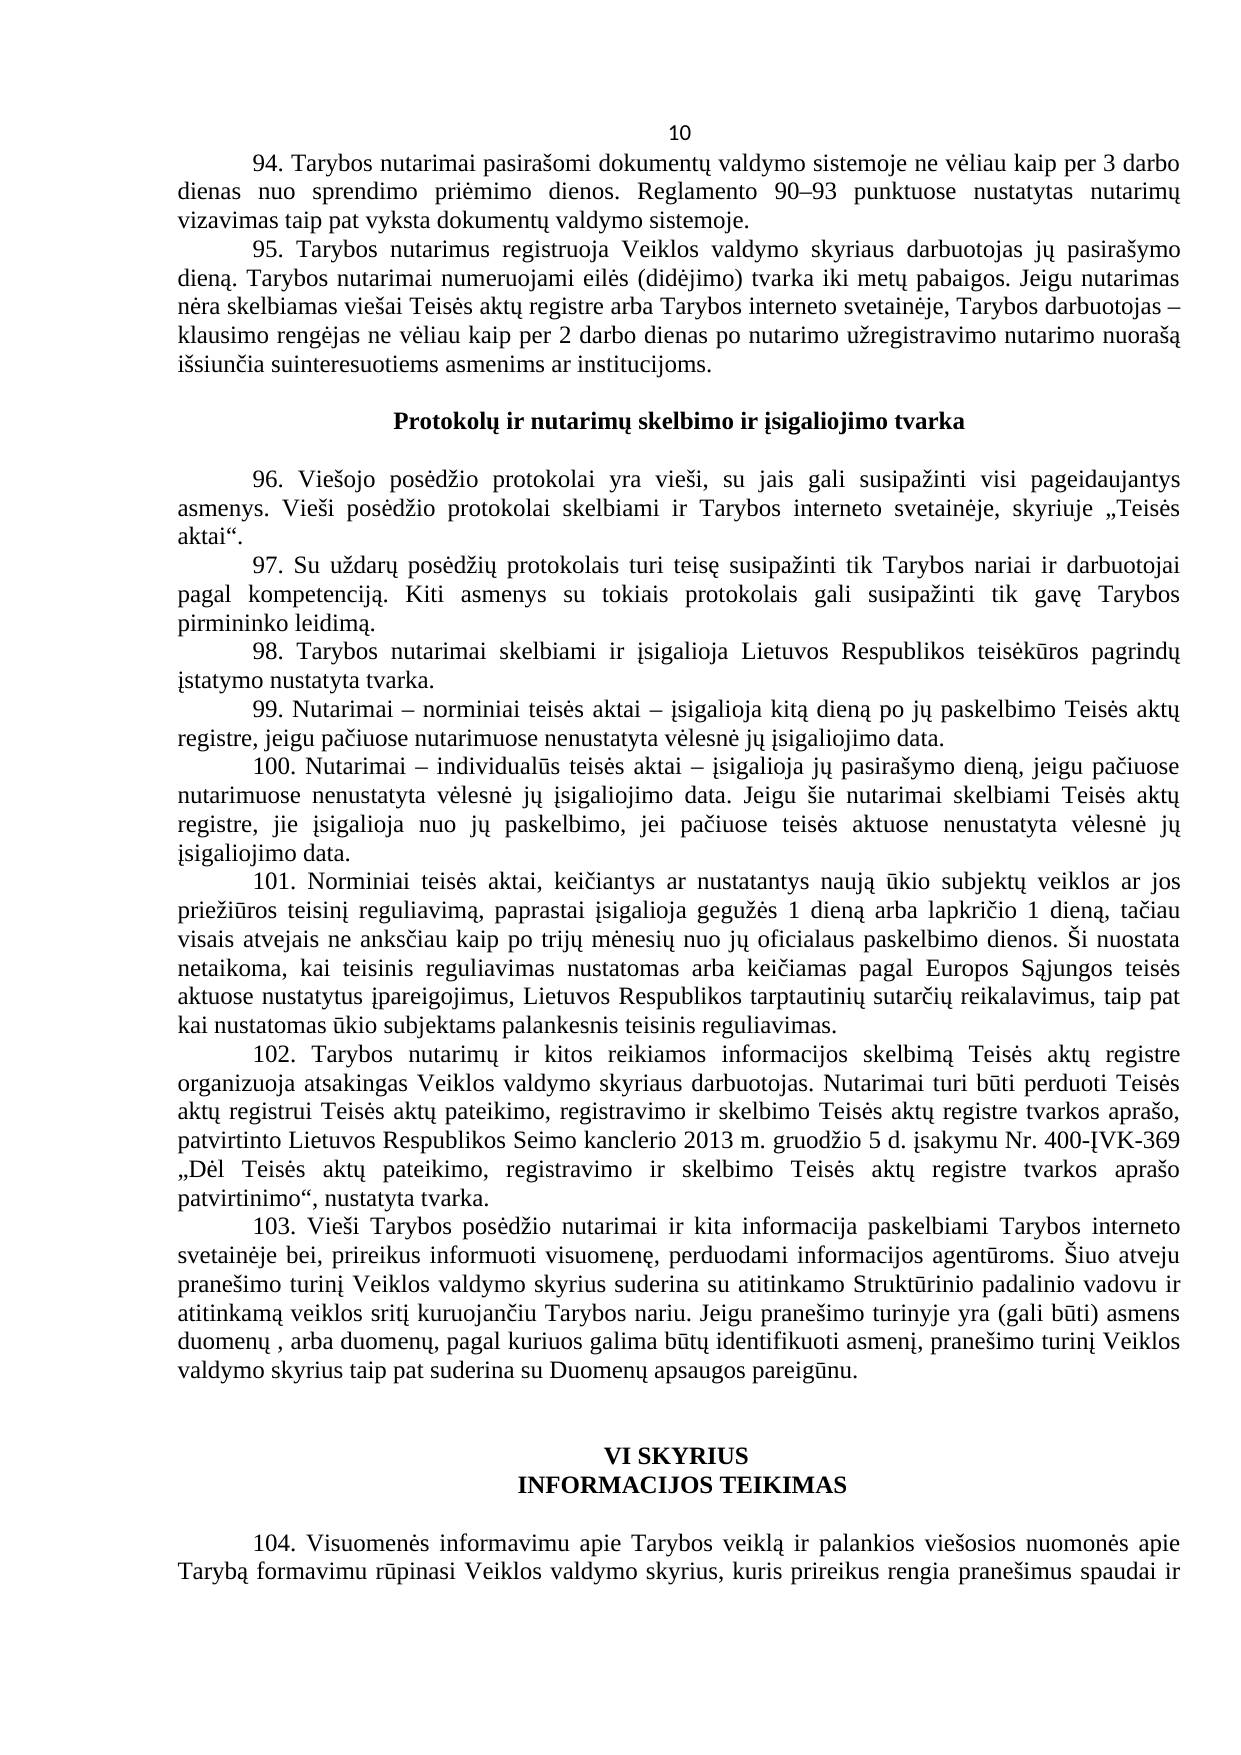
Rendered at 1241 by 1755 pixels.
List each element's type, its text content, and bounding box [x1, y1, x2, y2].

text VI SKYRIUS [177, 1441, 1181, 1470]
text 100. Nutarimai – individualūs teisės aktai – įsigalioja jų pasirašymo dieną, jeigu pačiuose nutarimuose nenustatyta vėlesnė jų įsigaliojimo data. Jeigu šie nutarimai skelbiami Teisės aktų registre, jie įsigalioja nuo jų paskelbimo, jei pačiuose teisės aktuose nenustatyta vėlesnė jų įsigaliojimo data. [177, 751, 1181, 866]
text 104. Visuomenės informavimu apie Tarybos veiklą ir palankios viešosios nuomonės apie Tarybą formavimu rūpinasi Veiklos valdymo skyrius, kuris prireikus rengia pranešimus spaudai ir [177, 1528, 1181, 1585]
text 101. Norminiai teisės aktai, keičiantys ar nustatantys naują ūkio subjektų veiklos ar jos priežiūros teisinį reguliavimą, paprastai įsigalioja gegužės 1 dieną arba lapkričio 1 dieną, tačiau visais atvejais ne anksčiau kaip po trijų mėnesių nuo jų oficialaus paskelbimo dienos. Ši nuostata netaikoma, kai teisinis reguliavimas nustatomas arba keičiamas pagal Europos Sąjungos teisės aktuose nustatytus įpareigojimus, Lietuvos Respublikos tarptautinių sutarčių reikalavimus, taip pat kai nustatomas ūkio subjektams palankesnis teisinis reguliavimas. [177, 866, 1181, 1039]
text 99. Nutarimai – norminiai teisės aktai – įsigalioja kitą dieną po jų paskelbimo Teisės aktų registre, jeigu pačiuose nutarimuose nenustatyta vėlesnė jų įsigaliojimo data. [177, 694, 1181, 751]
text 96. Viešojo posėdžio protokolai yra vieši, su jais gali susipažinti visi pageidaujantys asmenys. Vieši posėdžio protokolai skelbiami ir Tarybos interneto svetainėje, skyriuje „Teisės aktai“. [177, 464, 1181, 550]
text 102. Tarybos nutarimų ir kitos reikiamos informacijos skelbimą Teisės aktų registre organizuoja atsakingas Veiklos valdymo skyriaus darbuotojas. Nutarimai turi būti perduoti Teisės aktų registrui Teisės aktų pateikimo, registravimo ir skelbimo Teisės aktų registre tvarkos aprašo, patvirtinto Lietuvos Respublikos Seimo kanclerio 2013 m. gruodžio 5 d. įsakymu Nr. 400-ĮVK-369 „Dėl Teisės aktų pateikimo, registravimo ir skelbimo Teisės aktų registre tvarkos aprašo patvirtinimo“, nustatyta tvarka. [177, 1039, 1181, 1211]
text Protokolų ir nutarimų skelbimo ir įsigaliojimo tvarka [177, 406, 1181, 435]
text 103. Vieši Tarybos posėdžio nutarimai ir kita informacija paskelbiami Tarybos interneto svetainėje bei, prireikus informuoti visuomenę, perduodami informacijos agentūroms. Šiuo atveju pranešimo turinį Veiklos valdymo skyrius suderina su atitinkamo Struktūrinio padalinio vadovu ir atitinkamą veiklos sritį kuruojančiu Tarybos nariu. Jeigu pranešimo turinyje yra (gali būti) asmens duomenų , arba duomenų, pagal kuriuos galima būtų identifikuoti asmenį, pranešimo turinį Veiklos valdymo skyrius taip pat suderina su Duomenų apsaugos pareigūnu. [177, 1211, 1181, 1384]
text 97. Su uždarų posėdžių protokolais turi teisę susipažinti tik Tarybos nariai ir darbuotojai pagal kompetenciją. Kiti asmenys su tokiais protokolais gali susipažinti tik gavę Tarybos pirmininko leidimą. [177, 550, 1181, 636]
text INFORMACIJOS TEIKIMAS [177, 1470, 1181, 1499]
text 98. Tarybos nutarimai skelbiami ir įsigalioja Lietuvos Respublikos teisėkūros pagrindų įstatymo nustatyta tvarka. [177, 636, 1181, 694]
text 94. Tarybos nutarimai pasirašomi dokumentų valdymo sistemoje ne vėliau kaip per 3 darbo dienas nuo sprendimo priėmimo dienos. Reglamento 90–93 punktuose nustatytas nutarimų vizavimas taip pat vyksta dokumentų valdymo sistemoje. [177, 148, 1181, 234]
text 95. Tarybos nutarimus registruoja Veiklos valdymo skyriaus darbuotojas jų pasirašymo dieną. Tarybos nutarimai numeruojami eilės (didėjimo) tvarka iki metų pabaigos. Jeigu nutarimas nėra skelbiamas viešai Teisės aktų registre arba Tarybos interneto svetainėje, Tarybos darbuotojas – klausimo rengėjas ne vėliau kaip per 2 darbo dienas po nutarimo užregistravimo nutarimo nuorašą išsiunčia suinteresuotiems asmenims ar institucijoms. [177, 234, 1181, 378]
